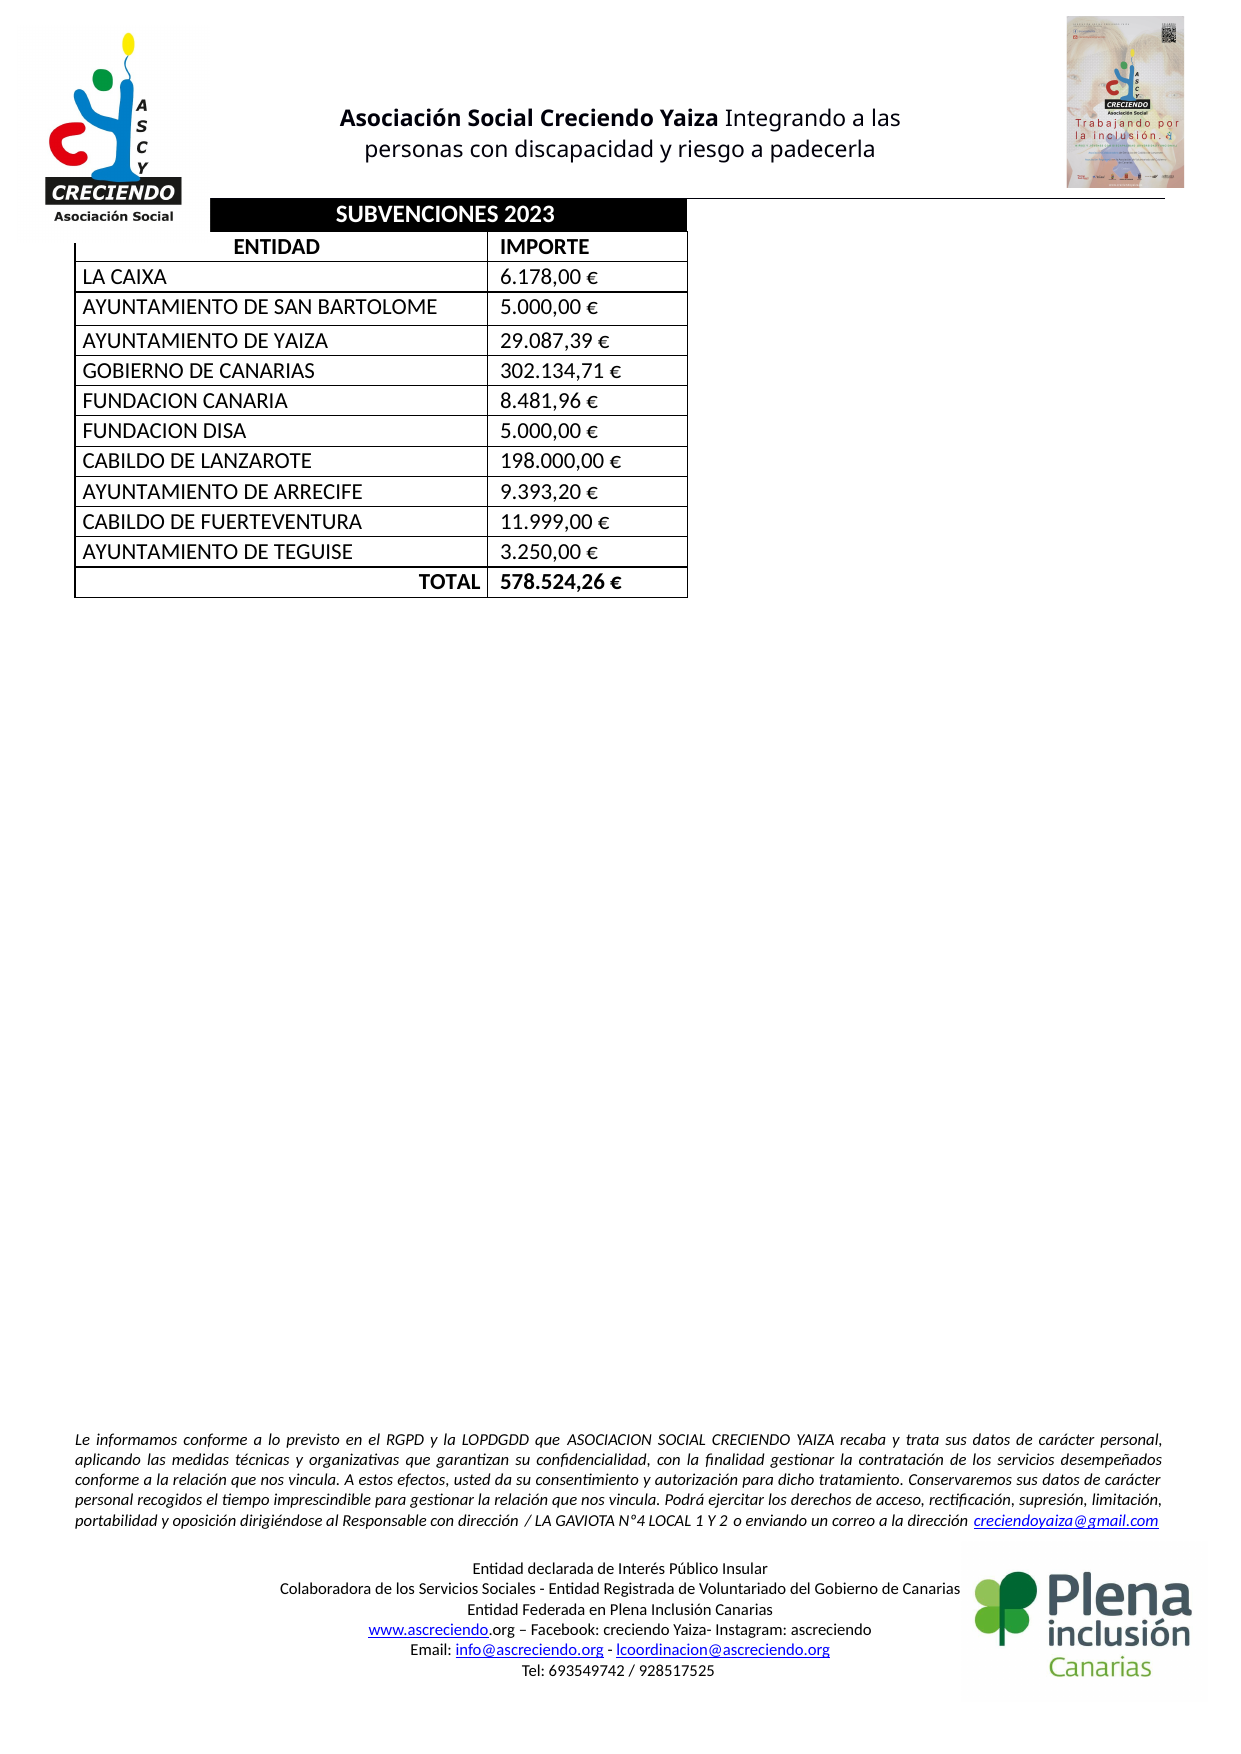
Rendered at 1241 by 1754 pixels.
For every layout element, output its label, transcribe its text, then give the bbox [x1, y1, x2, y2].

table_header SUBVENCIONES 2023 [211, 199, 687, 231]
